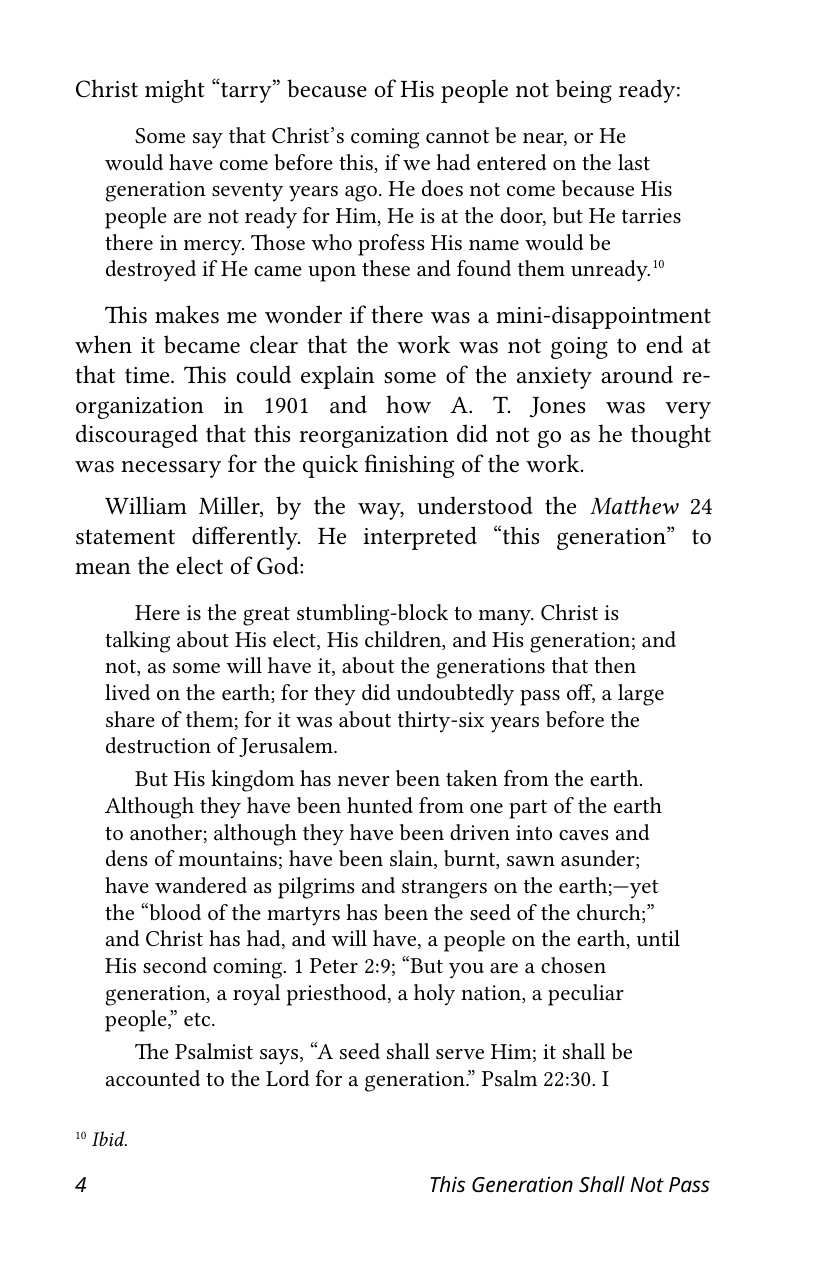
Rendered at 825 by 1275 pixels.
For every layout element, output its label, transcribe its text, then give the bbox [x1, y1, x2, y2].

text This makes me wonder if there was a mini-disappointment when it became clear that the work was not going to end at that time. This could explain some of the anxiety around re-organization in 1901 and how A. T. Jones was very discouraged that this reorganization did not go as he thought was necessary for the quick finishing of the work. [75, 301, 712, 479]
text Christ might “tarry” because of His people not being ready: [75, 75, 712, 103]
text But His kingdom has never been taken from the earth. Although they have been hunted from one part of the earth to another; although they have been driven into caves and dens of mountains; have been slain, burnt, sawn asunder; have wandered as pilgrims and strangers on the earth;—yet the “blood of the martyrs has been the seed of the church;” and Christ has had, and will have, a people on the earth, until His second coming. 1 Peter 2:9; “But you are a chosen generation, a royal priesthood, a holy nation, a peculiar people,” etc. [105, 766, 682, 1032]
text Some say that Christ’s coming cannot be near, or He would have come before this, if we had entered on the last generation seventy years ago. He does not come because His people are not ready for Him, He is at the door, but He tarries there in mercy. Those who profess His name would be destroyed if He came upon these and found them unready. [105, 123, 682, 282]
text Here is the great stumbling-block to many. Christ is talking about His elect, His children, and His generation; and not, as some will have it, about the generations that then lived on the earth; for they did undoubtedly pass off, a large share of them; for it was about thirty-six years before the destruction of Jerusalem. [105, 600, 682, 759]
text Ibid. [75, 1128, 712, 1152]
text The Psalmist says, “A seed shall serve Him; it shall be accounted to the Lord for a generation.” Psalm 22:30. I [105, 1039, 682, 1092]
text William Miller, by the way, understood the Matthew 24 statement differently. He interpreted “this generation” to mean the elect of God: [75, 492, 712, 581]
